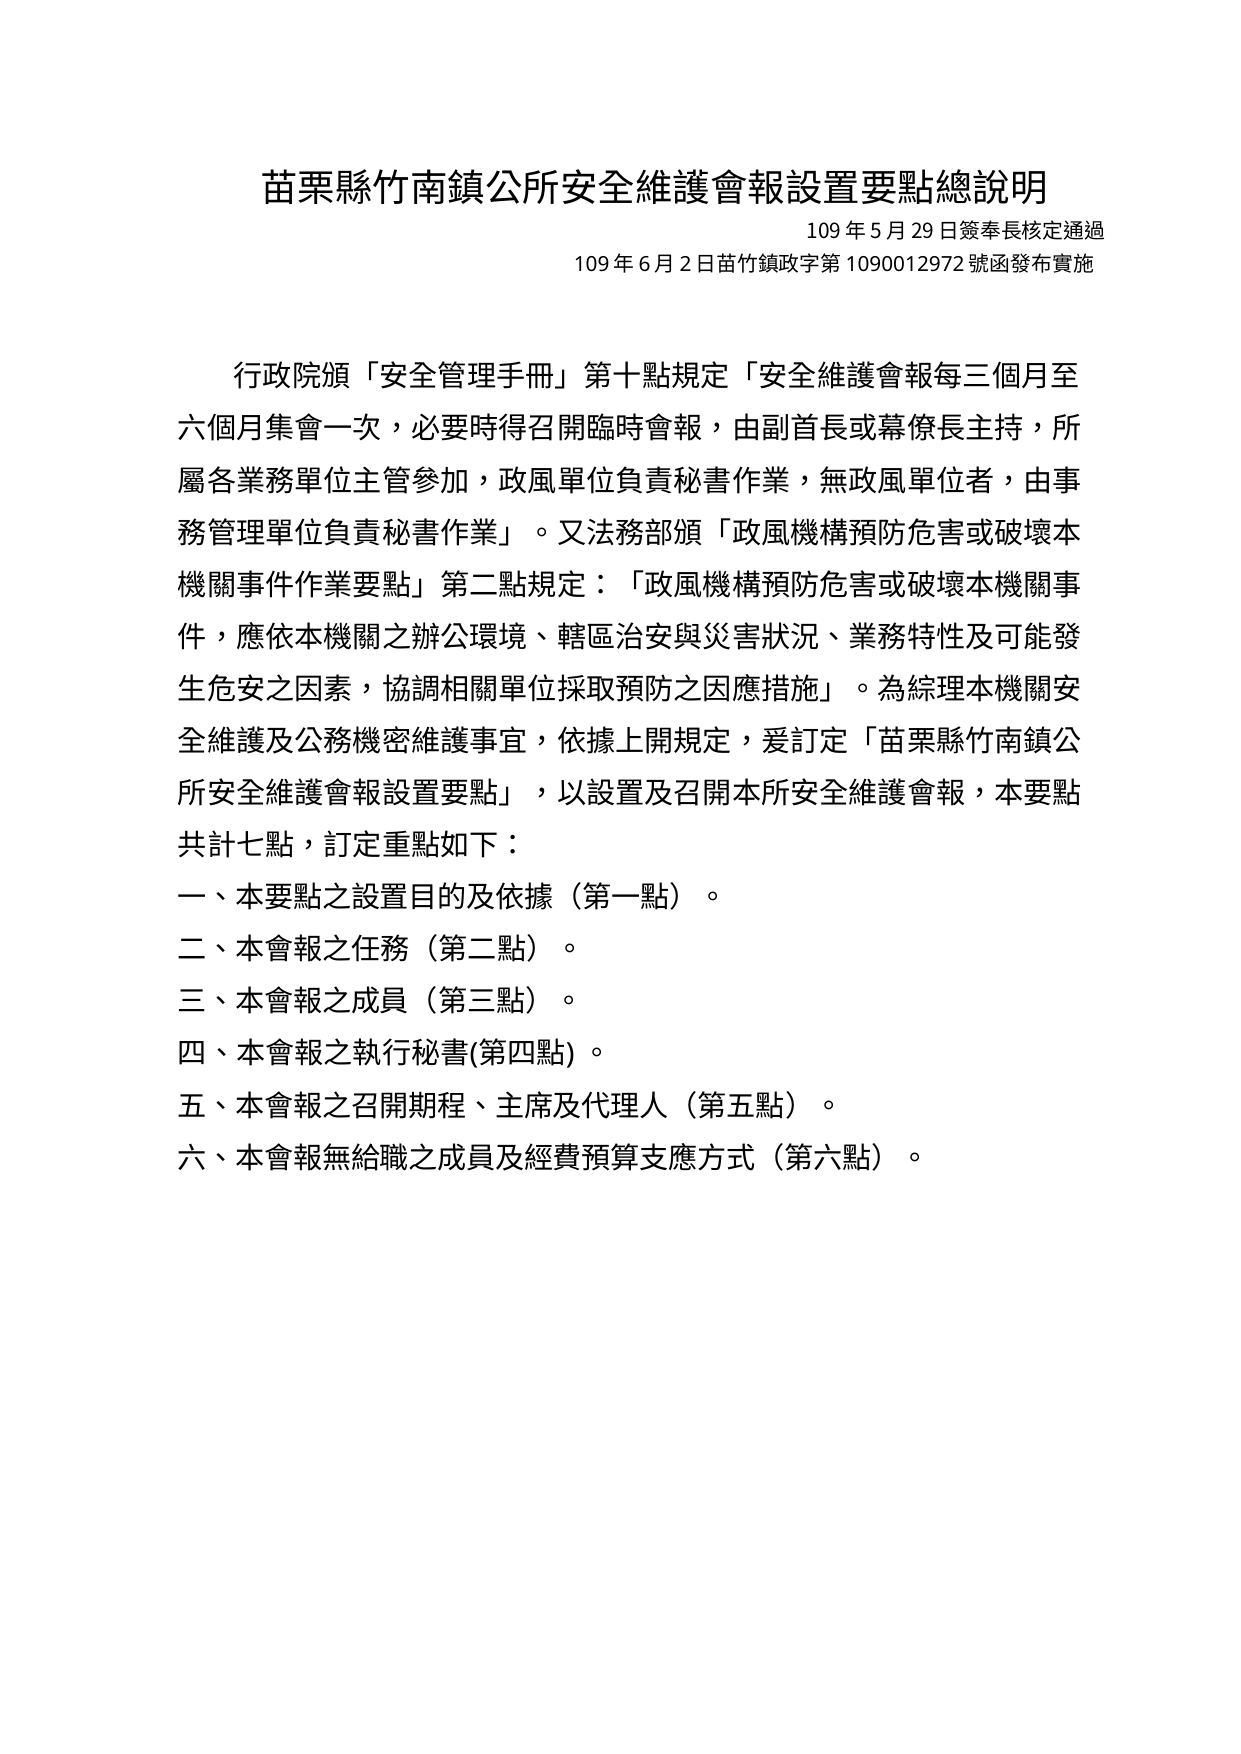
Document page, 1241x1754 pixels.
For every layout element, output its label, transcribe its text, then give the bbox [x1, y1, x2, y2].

text 一、本要點之設置目的及依據（第一點）。二、本會報之任務（第二點）。 [178, 866, 717, 970]
text 109年5月29日簽奉長核定通過 [164, 214, 1105, 245]
subtitle 苗栗縣竹南鎮公所安全維護會報設置要點總說明 [260, 150, 1105, 214]
text 六、本會報無給職之成員及經費預算支應方式（第六點）。 [178, 1126, 1105, 1178]
text 109年6月2日苗竹鎮政字第1090012972號函發布實施 [275, 247, 1093, 277]
text 五、本會報之召開期程、主席及代理人（第五點）。 [178, 1074, 1105, 1126]
text 行政院頒「安全管理手冊」第十點規定「安全維護會報每三個月至六個月集會一次，必要時得召開臨時會報，由副首長或幕僚長主持，所屬各業務單位主管參加，政風單位負責秘書作業，無政風單位者，由事務管理單位負責秘書作業」。又法務部頒「政風機構預防危害或破壞本機關事件作業要點」第二點規定：「政風機構預防危害或破壞本機關事件，應依本機關之辦公環境、轄區治安與災害狀況、業務特性及可能發生危安之因素，協調相關單位採取預防之因應措施」。為綜理本機關安全維護及公務機密維護事宜，依據上開規定，爰訂定「苗栗縣竹南鎮公所安全維護會報設置要點」，以設置及召開本所安全維護會報，本要點共計七點，訂定重點如下： [178, 345, 1082, 866]
text 三、本會報之成員（第三點）。 [178, 970, 1105, 1022]
text 四、本會報之執行秘書(第四點) 。 [178, 1022, 1105, 1074]
